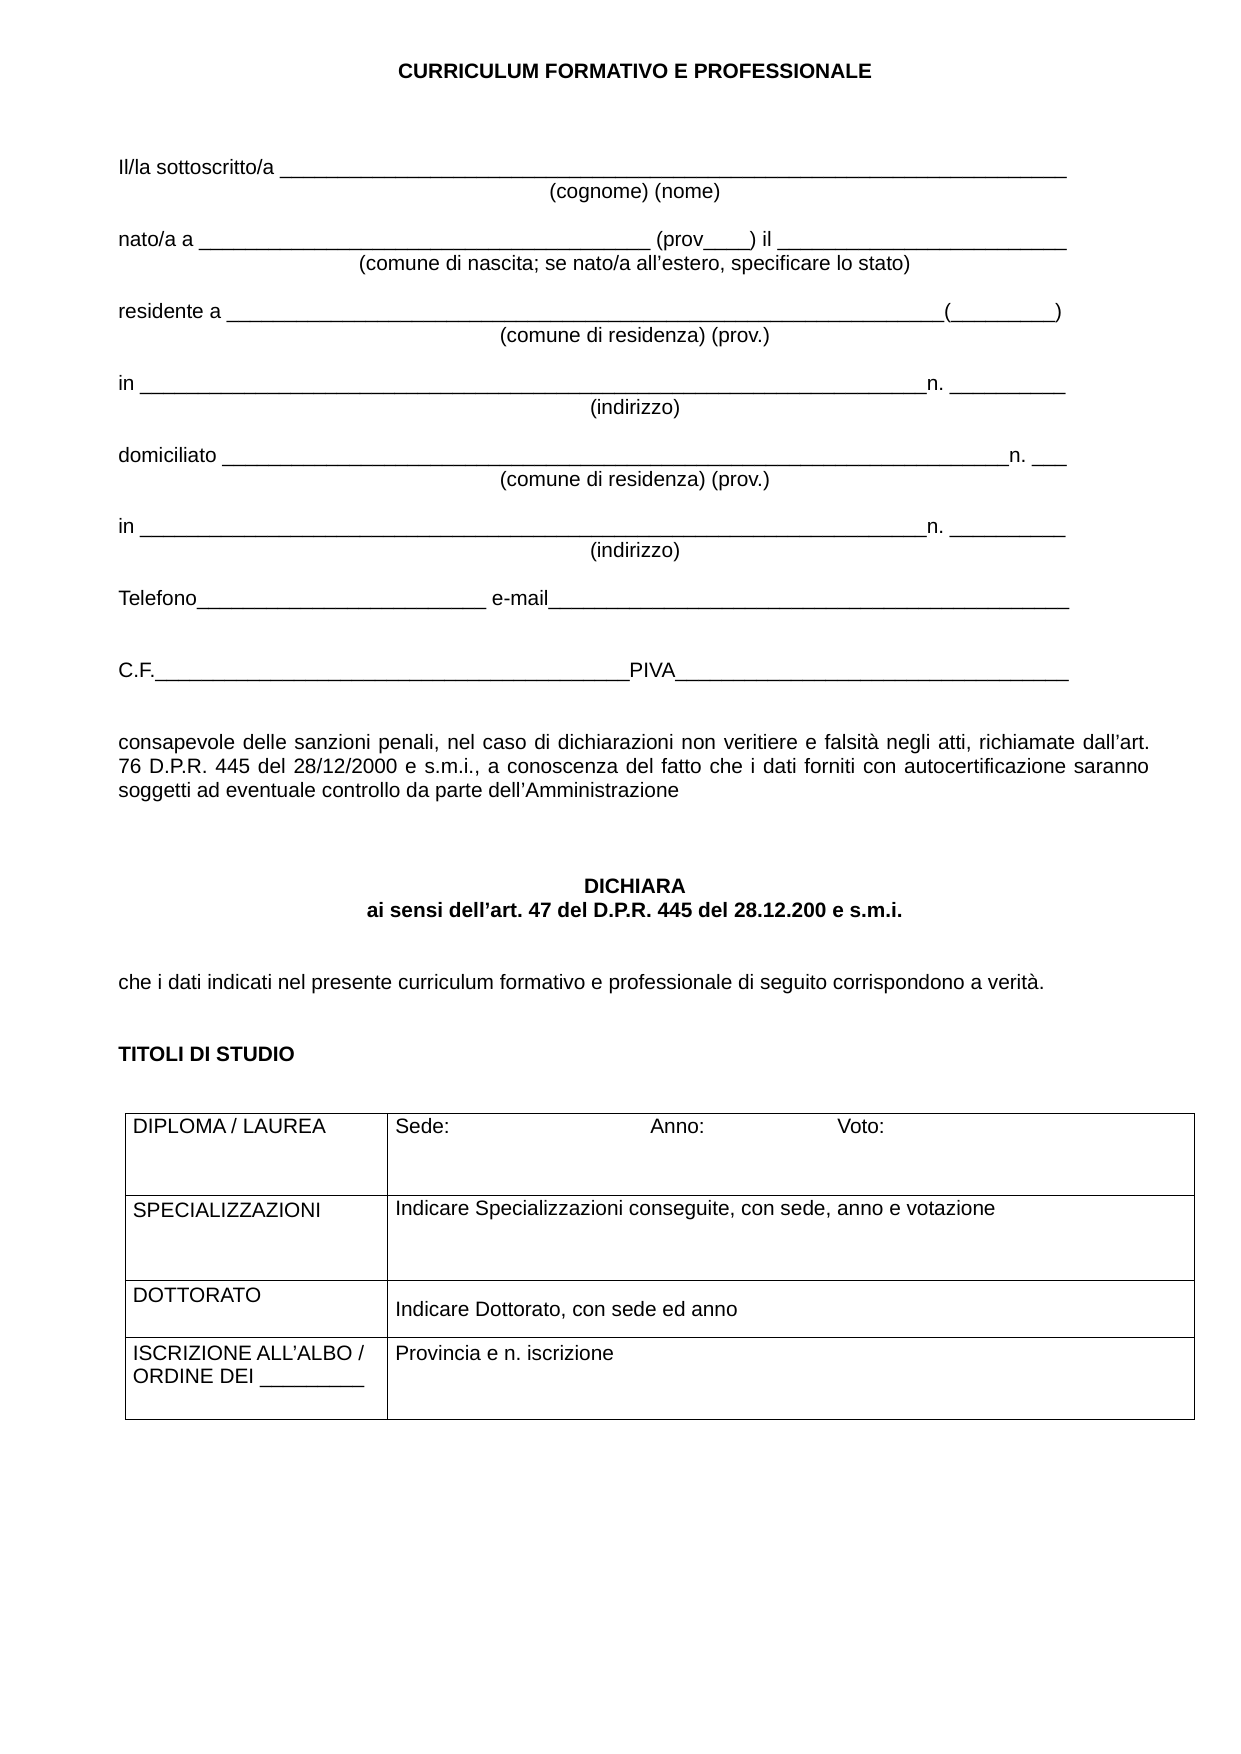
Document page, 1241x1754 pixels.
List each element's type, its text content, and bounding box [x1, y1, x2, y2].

table_cell Indicare Dottorato, con sede ed anno [388, 1281, 1194, 1337]
table_cell ISCRIZIONE ALL’ALBO / ORDINE DEI _________ [126, 1338, 387, 1418]
text Telefono_________________________ e-mail_____________________________________________ [118, 586, 1152, 610]
text nato/a a _______________________________________ (prov____) il _________________________ [118, 227, 1152, 251]
table_header Sede: Anno: Voto: [388, 1114, 1194, 1194]
text C.F._________________________________________PIVA__________________________________ [118, 658, 1152, 682]
table_cell Indicare Specializzazioni conseguite, con sede, anno e votazione [388, 1196, 1194, 1280]
table_cell SPECIALIZZAZIONI [126, 1196, 387, 1280]
text (comune di residenza) (prov.) [118, 323, 1152, 347]
text in ____________________________________________________________________n. __________ [118, 371, 1152, 394]
table_header DIPLOMA / LAUREA [126, 1114, 387, 1194]
text in ____________________________________________________________________n. __________ [118, 514, 1152, 538]
text (indirizzo) [118, 538, 1152, 562]
text consapevole delle sanzioni penali, nel caso di dichiarazioni non veritiere e falsità negli atti, richiamate dall’art. 76 D.P.R. 445 del 28/12/2000 e s.m.i., a conoscenza del fatto che i dati forniti con autocertificazione saranno soggetti ad eventuale controllo da parte dell’Amministrazione [118, 730, 1152, 802]
table_cell Provincia e n. iscrizione [388, 1338, 1194, 1418]
text ai sensi dell’art. 47 del D.P.R. 445 del 28.12.200 e s.m.i. [118, 898, 1152, 922]
text domiciliato ____________________________________________________________________n. ___ [118, 442, 1152, 466]
text DICHIARA [118, 874, 1152, 898]
text CURRICULUM FORMATIVO E PROFESSIONALE [118, 59, 1152, 83]
text che i dati indicati nel presente curriculum formativo e professionale di seguito corrispondono a verità. [118, 969, 1152, 993]
table_cell DOTTORATO [126, 1281, 387, 1337]
text residente a ______________________________________________________________(_________) [118, 299, 1152, 323]
text Il/la sottoscritto/a ____________________________________________________________________ [118, 155, 1152, 179]
text (comune di residenza) (prov.) [118, 466, 1152, 490]
text TITOLI DI STUDIO [118, 1041, 1152, 1065]
text (comune di nascita; se nato/a all’estero, specificare lo stato) [118, 251, 1152, 275]
text (indirizzo) [118, 394, 1152, 418]
text (cognome) (nome) [118, 179, 1152, 203]
